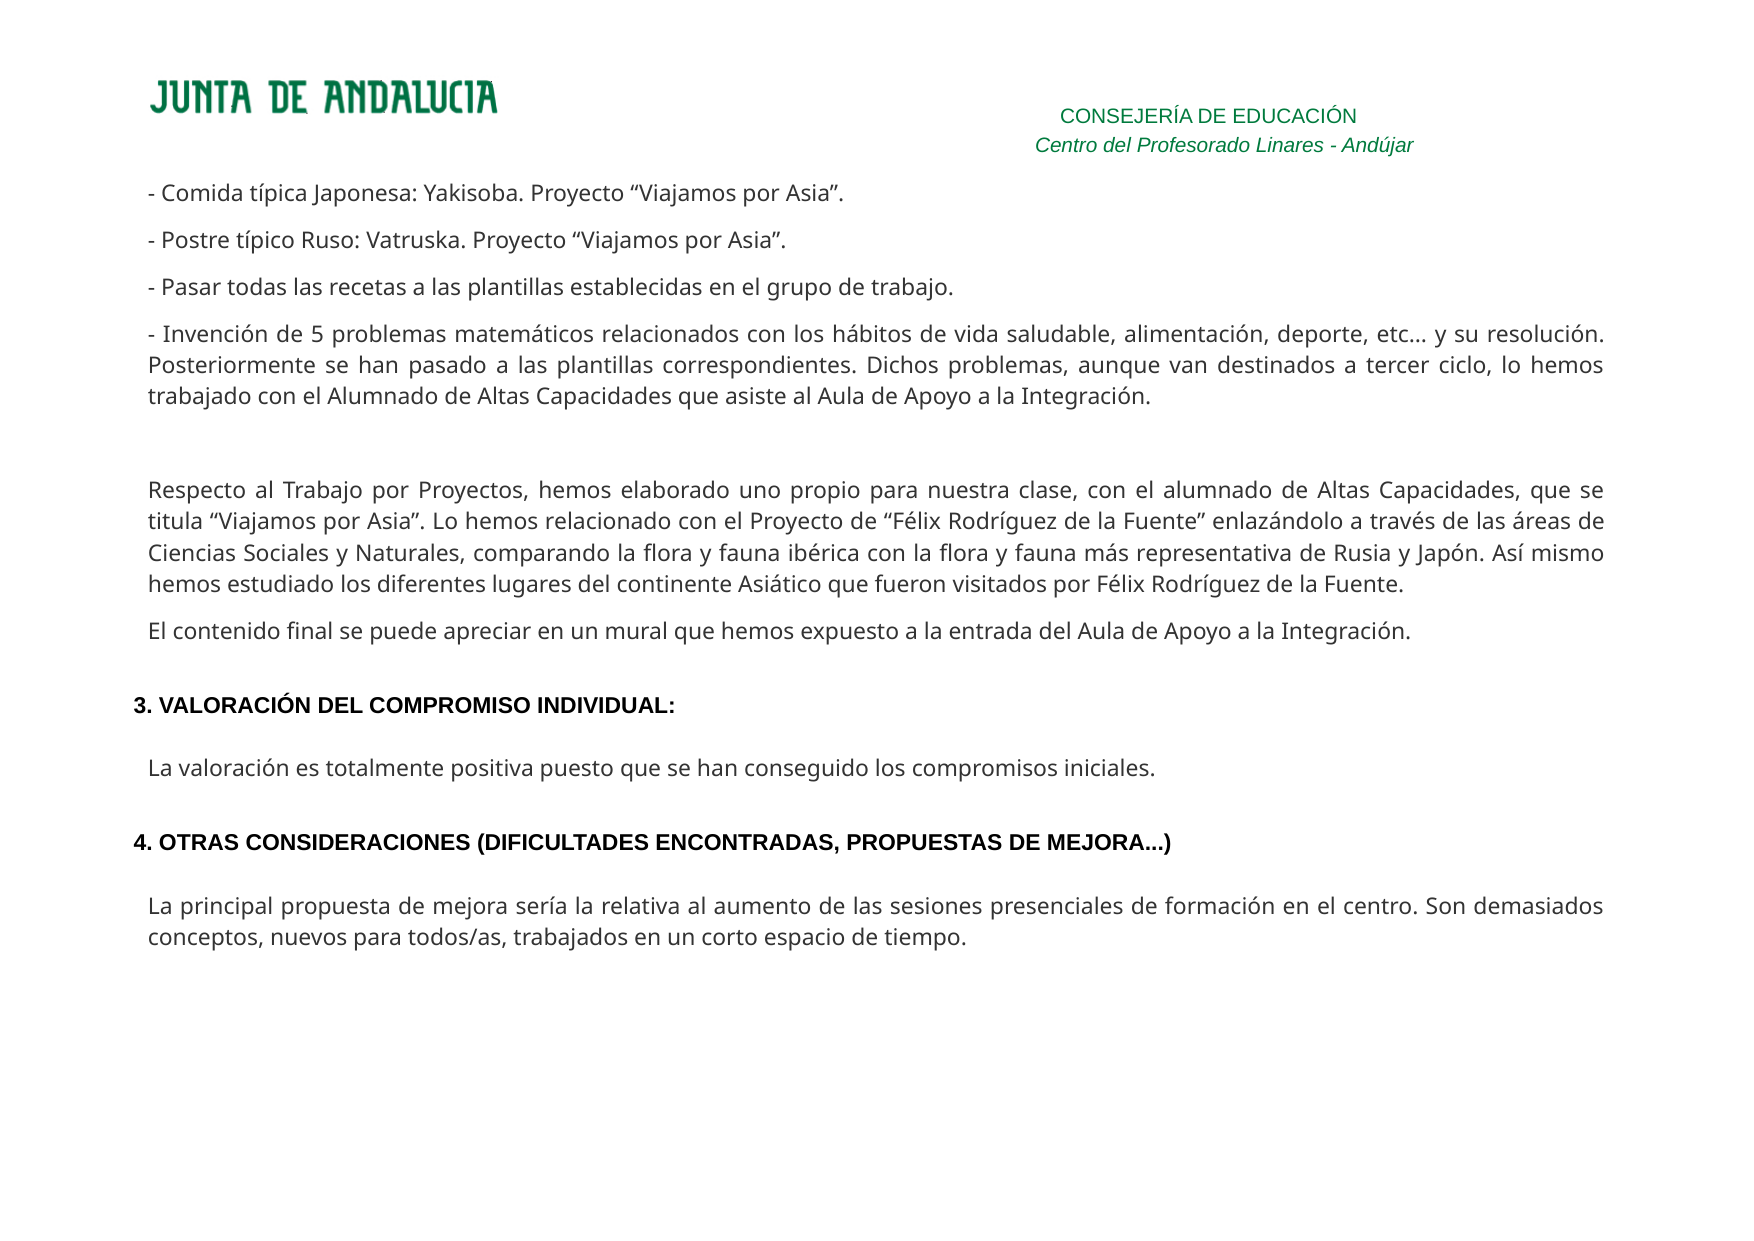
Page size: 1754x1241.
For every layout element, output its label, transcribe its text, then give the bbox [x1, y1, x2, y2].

text La valoración es totalmente positiva puesto que se han conseguido los compromisos iniciales. [148, 752, 1606, 783]
text Respecto al Trabajo por Proyectos, hemos elaborado uno propio para nuestra clase, con el alumnado de Altas Capacidades, que se titula “Viajamos por Asia”. Lo hemos relacionado con el Proyecto de “Félix Rodríguez de la Fuente” enlazándolo a través de las áreas de Ciencias Sociales y Naturales, comparando la flora y fauna ibérica con la flora y fauna más representativa de Rusia y Japón. Así mismo hemos estudiado los diferentes lugares del continente Asiático que fueron visitados por Félix Rodríguez de la Fuente. [148, 474, 1606, 599]
text - Postre típico Ruso: Vatruska. Proyecto “Viajamos por Asia”. [148, 224, 1606, 255]
text 4. OTRAS CONSIDERACIONES (DIFICULTADES ENCONTRADAS, PROPUESTAS DE MEJORA...) [133, 829, 1606, 856]
text - Invención de 5 problemas matemáticos relacionados con los hábitos de vida saludable, alimentación, deporte, etc… y su resolución. Posteriormente se han pasado a las plantillas correspondientes. Dichos problemas, aunque van destinados a tercer ciclo, lo hemos trabajado con el Alumnado de Altas Capacidades que asiste al Aula de Apoyo a la Integración. [148, 318, 1606, 412]
picture [147, 73, 506, 124]
text El contenido final se puede apreciar en un mural que hemos expuesto a la entrada del Aula de Apoyo a la Integración. [148, 615, 1606, 646]
text La principal propuesta de mejora sería la relativa al aumento de las sesiones presenciales de formación en el centro. Son demasiados conceptos, nuevos para todos/as, trabajados en un corto espacio de tiempo. [148, 890, 1606, 952]
text 3. VALORACIÓN DEL COMPROMISO INDIVIDUAL: [133, 692, 1606, 718]
text - Pasar todas las recetas a las plantillas establecidas en el grupo de trabajo. [148, 271, 1606, 302]
text - Comida típica Japonesa: Yakisoba. Proyecto “Viajamos por Asia”. [148, 177, 1606, 208]
